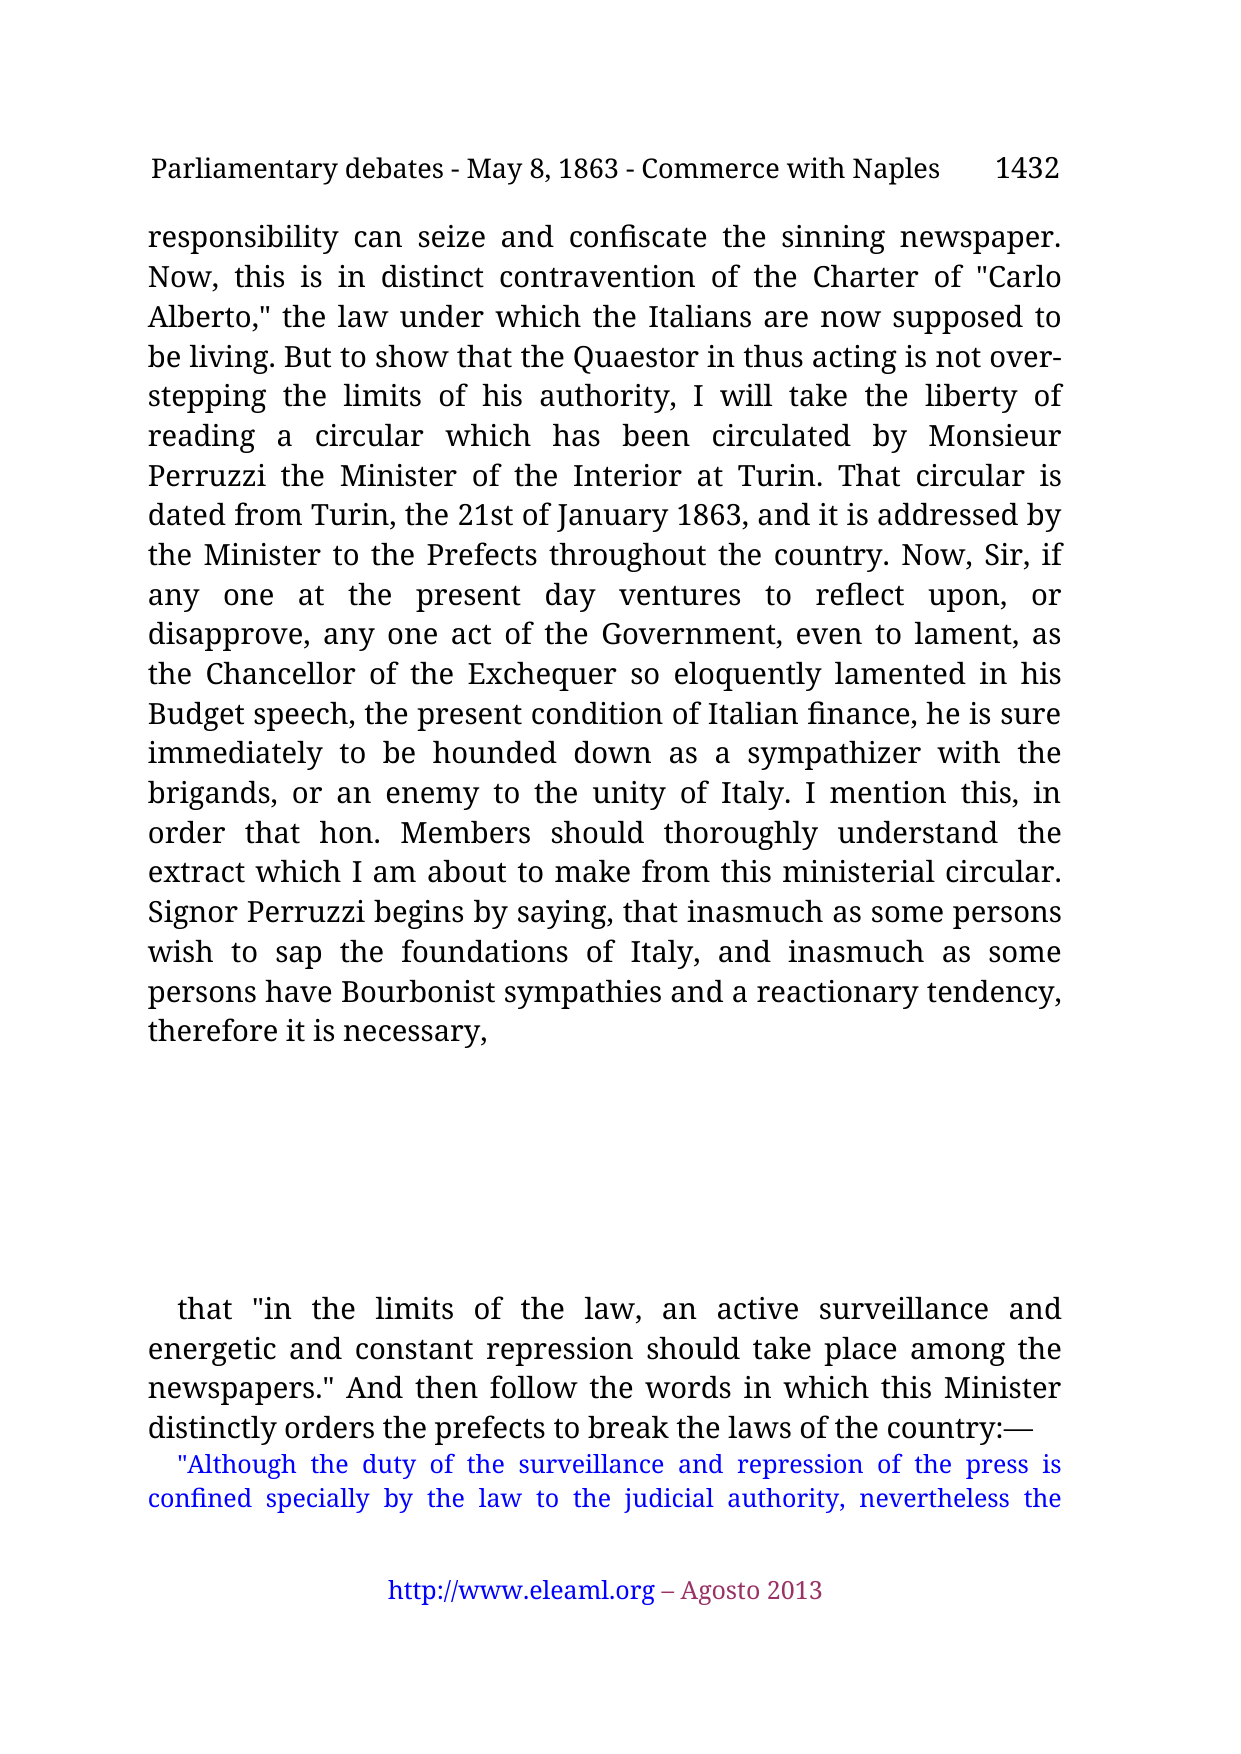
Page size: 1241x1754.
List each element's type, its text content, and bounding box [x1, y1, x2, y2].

text "Although the duty of the surveillance and repression of the press is confined specially by the law to the judicial authority, nevertheless the [148, 1447, 1063, 1515]
text responsibility can seize and confiscate the sinning newspaper. Now, this is in distinct contravention of the Charter of "Carlo Alberto," the law under which the Italians are now supposed to be living. But to show that the Quaestor in thus acting is not over-stepping the limits of his authority, I will take the liberty of reading a circular which has been circulated by Monsieur Perruzzi the Minister of the Interior at Turin. That circular is dated from Turin, the 21st of January 1863, and it is addressed by the Minister to the Prefects throughout the country. Now, Sir, if any one at the present day ventures to reflect upon, or disapprove, any one act of the Government, even to lament, as the Chancellor of the Exchequer so eloquently lamented in his Budget speech, the present condition of Italian finance, he is sure immediately to be hounded down as a sympathizer with the brigands, or an enemy to the unity of Italy. I mention this, in order that hon. Members should thoroughly understand the extract which I am about to make from this ministerial circular. Signor Perruzzi begins by saying, that inasmuch as some persons wish to sap the foundations of Italy, and inasmuch as some persons have Bourbonist sympathies and a reactionary tendency, therefore it is necessary, [148, 217, 1063, 1050]
text that "in the limits of the law, an active surveillance and energetic and constant repression should take place among the newspapers." And then follow the words in which this Minister distinctly orders the prefects to break the laws of the country:— [148, 1288, 1063, 1447]
